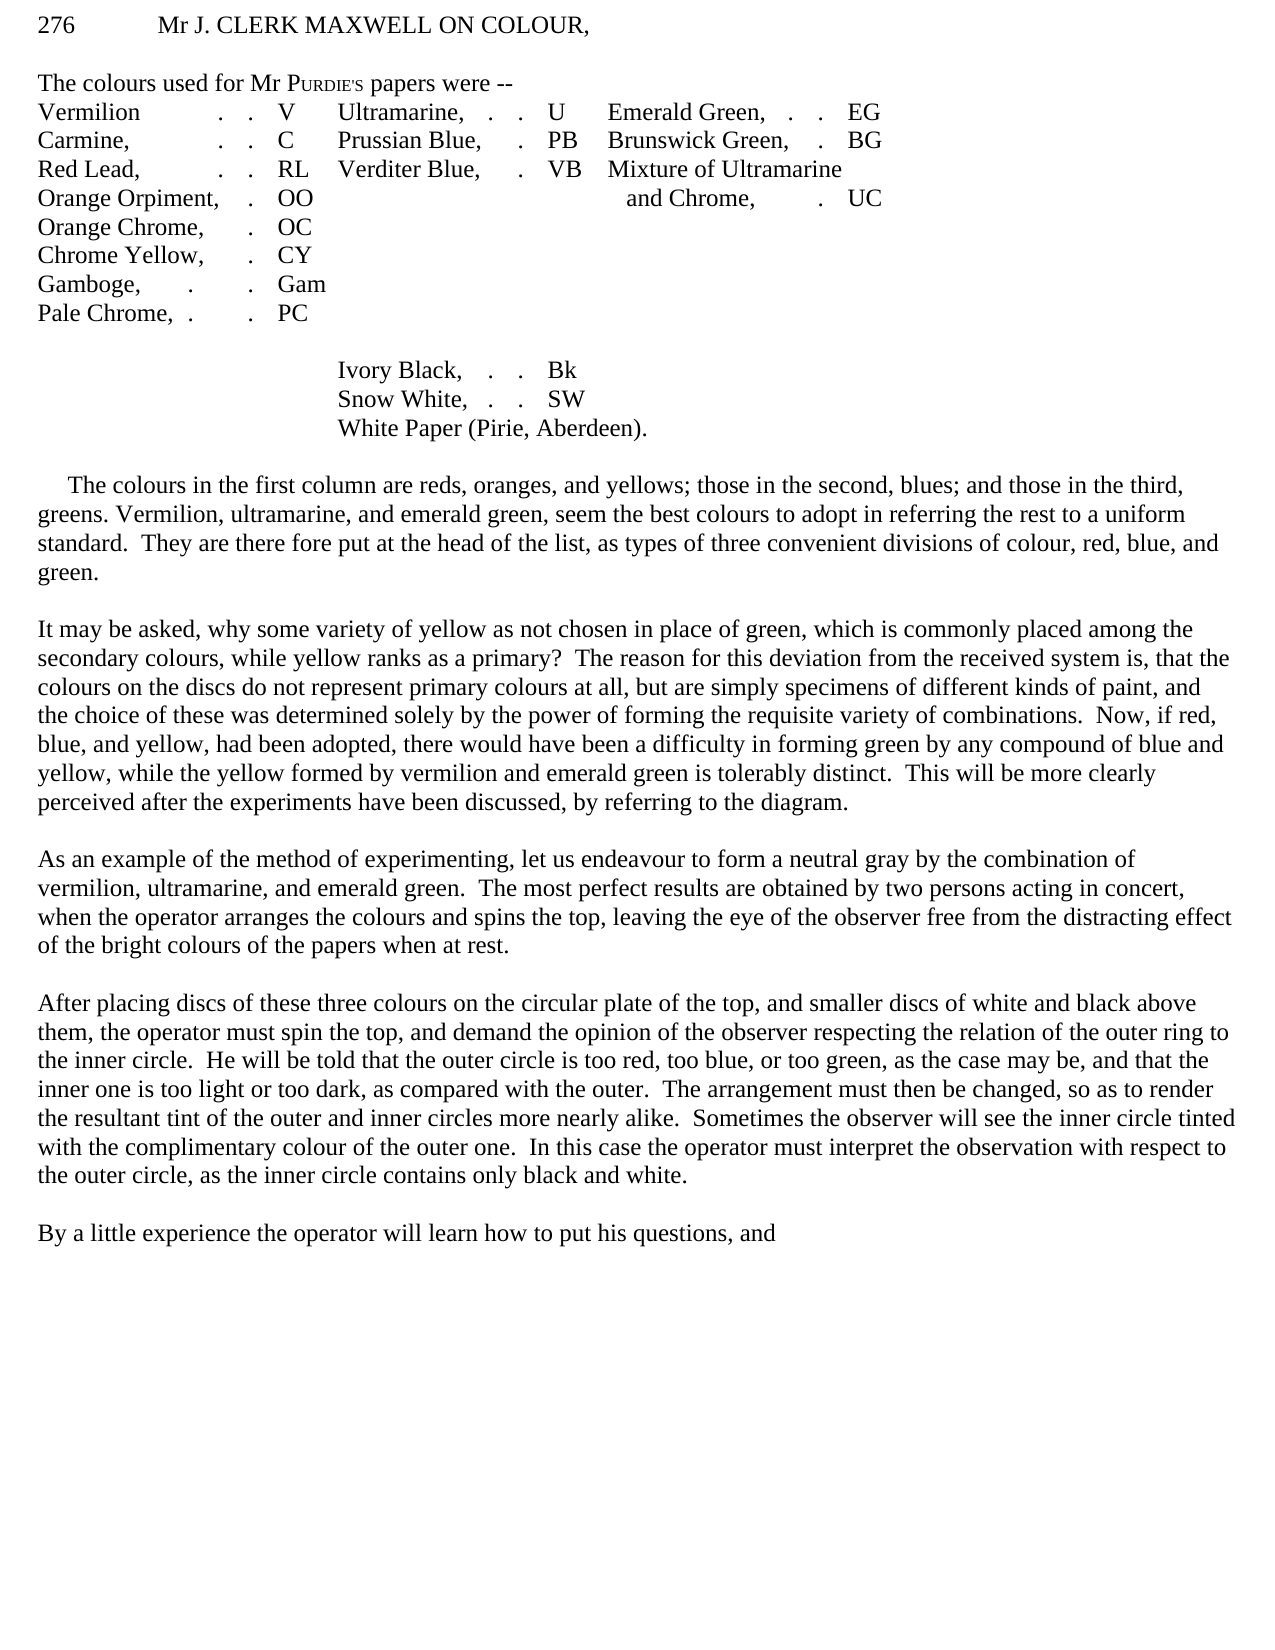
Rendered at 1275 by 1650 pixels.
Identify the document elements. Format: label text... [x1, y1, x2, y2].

text Pale Chrome, . . PC [37, 298, 1237, 327]
text The colours in the first column are reds, oranges, and yellows; those in the second, blues; and those in the third, greens. Vermilion, ultramarine, and emerald green, seem the best colours to adopt in referring the rest to a uniform standard. They are there fore put at the head of the list, as types of three convenient divisions of colour, red, blue, and green. [37, 471, 1237, 586]
text 276 Mr J. CLERK MAXWELL ON COLOUR, [37, 11, 1237, 39]
text It may be asked, why some variety of yellow as not chosen in place of green, which is commonly placed among the secondary colours, while yellow ranks as a primary? The reason for this deviation from the received system is, that the colours on the discs do not represent primary colours at all, but are simply specimens of different kinds of paint, and the choice of these was determined solely by the power of forming the requisite variety of combinations. Now, if red, blue, and yellow, had been adopted, there would have been a difficulty in forming green by any compound of blue and yellow, while the yellow formed by vermilion and emerald green is tolerably distinct. This will be more clearly perceived after the experiments have been discussed, by referring to the diagram. [37, 614, 1237, 816]
text As an example of the method of experimenting, let us endeavour to form a neutral gray by the combination of vermilion, ultramarine, and emerald green. The most perfect results are obtained by two persons acting in concert, when the operator arranges the colours and spins the top, leaving the eye of the observer free from the distracting effect of the bright colours of the papers when at rest. [37, 844, 1237, 959]
text Ivory Black, . . Bk [37, 356, 1237, 384]
text Red Lead, . . RL Verditer Blue, . VB Mixture of Ultramarine [37, 154, 1237, 183]
text The colours used for Mr PURDIE'S papers were -- [37, 68, 1237, 97]
text Orange Orpiment, . OO and Chrome, . UC [37, 183, 1237, 212]
text Snow White, . . SW [37, 384, 1237, 413]
text White Paper (Pirie, Aberdeen). [37, 413, 1237, 442]
text Vermilion . . V Ultramarine, . . U Emerald Green, . . EG [37, 97, 1237, 126]
text Orange Chrome, . OC [37, 212, 1237, 241]
text Chrome Yellow, . CY [37, 241, 1237, 269]
text Gamboge, . . Gam [37, 269, 1237, 298]
text Carmine, . . C Prussian Blue, . PB Brunswick Green, . BG [37, 126, 1237, 154]
text By a little experience the operator will learn how to put his questions, and [37, 1218, 1237, 1247]
text After placing discs of these three colours on the circular plate of the top, and smaller discs of white and black above them, the operator must spin the top, and demand the opinion of the observer respecting the relation of the outer ring to the inner circle. He will be told that the outer circle is too red, too blue, or too green, as the case may be, and that the inner one is too light or too dark, as compared with the outer. The arrangement must then be changed, so as to render the resultant tint of the outer and inner circles more nearly alike. Sometimes the observer will see the inner circle tinted with the complimentary colour of the outer one. In this case the operator must interpret the observation with respect to the outer circle, as the inner circle contains only black and white. [37, 988, 1237, 1189]
